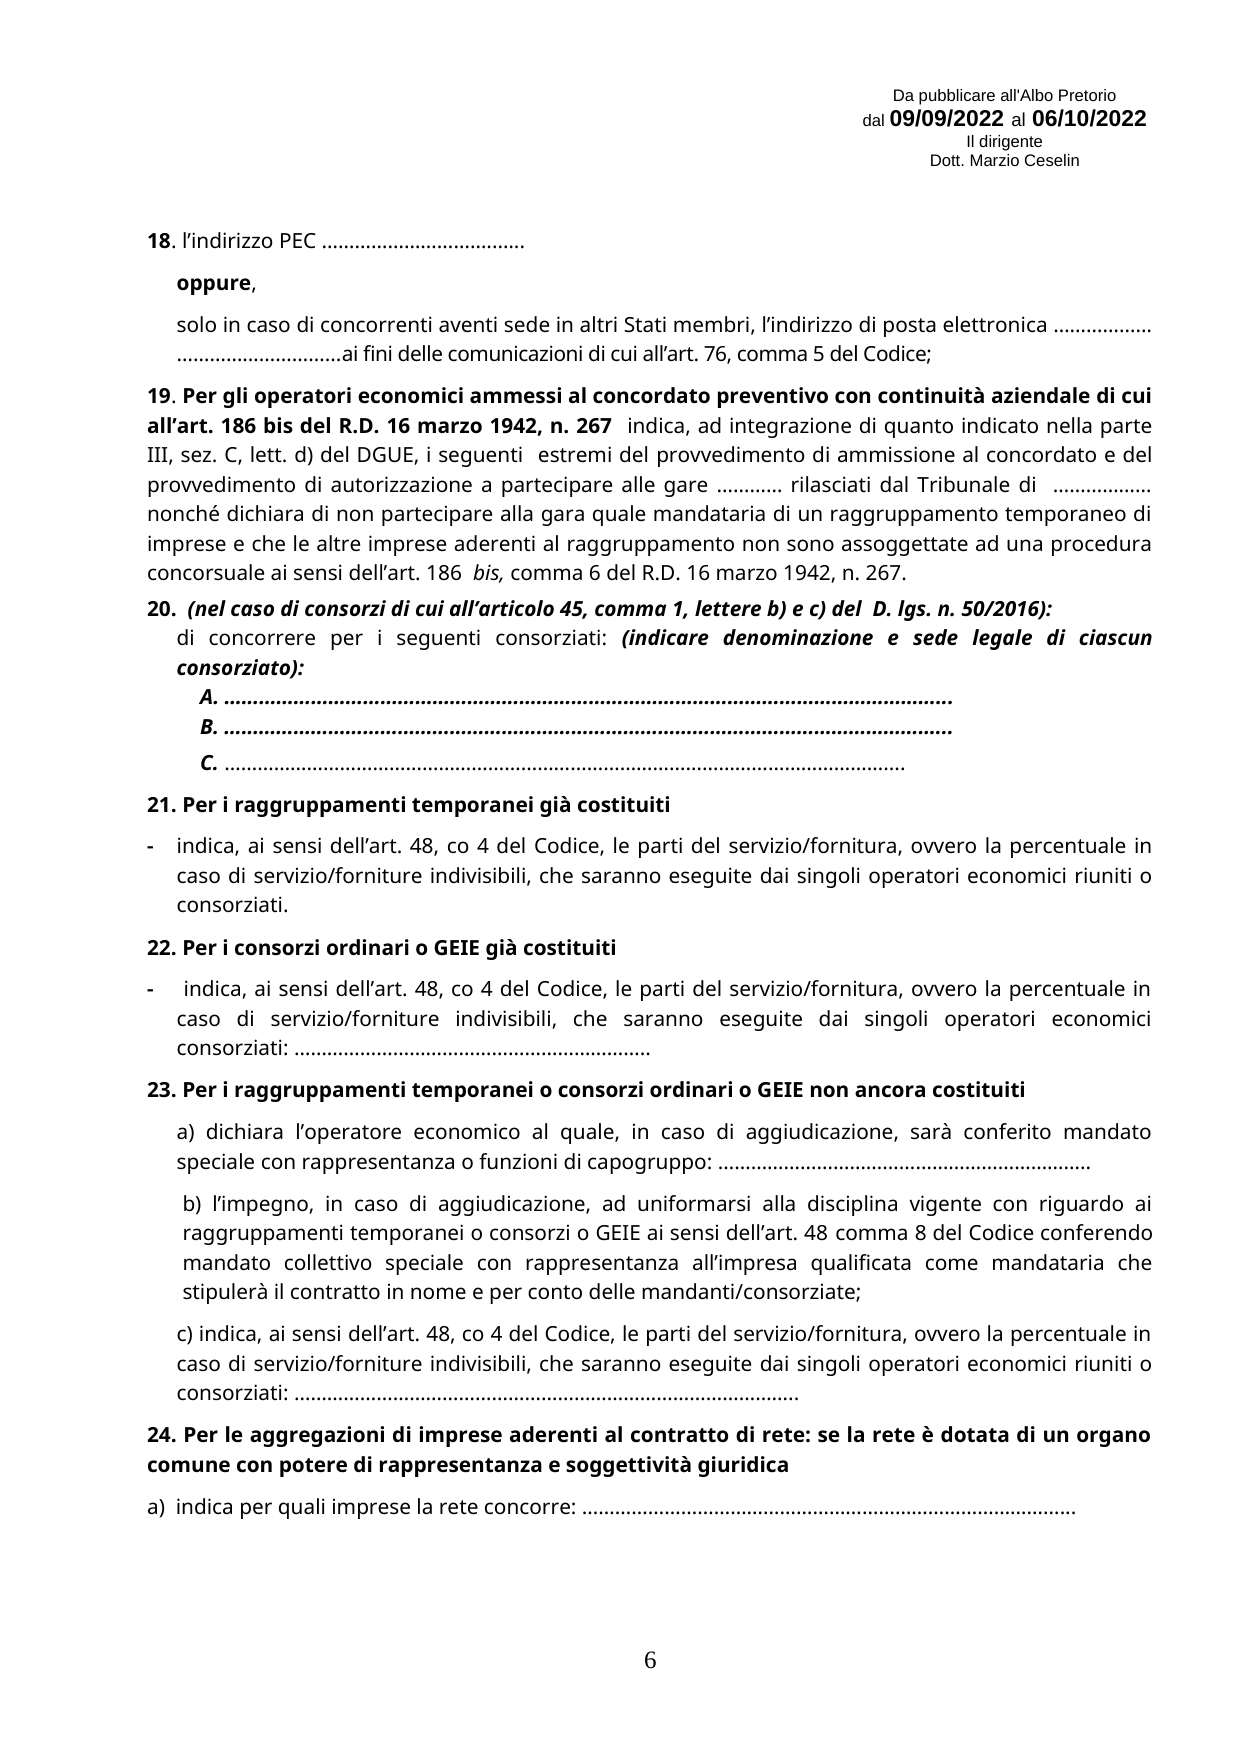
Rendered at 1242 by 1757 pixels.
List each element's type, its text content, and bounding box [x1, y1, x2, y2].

text C. ………………………………………………………………………………………………………….... [200, 747, 1153, 776]
text 24. Per le aggregazioni di imprese aderenti al contratto di rete: se la rete è dotata di un organo comune con potere di rappresentanza e soggettività giuridica [147, 1419, 1153, 1478]
list b) l’impegno, in caso di aggiudicazione, ad uniformarsi alla disciplina vigente con riguardo ai raggruppamenti temporanei o consorzi o GEIE ai sensi dell’art. 48 comma 8 del Codice conferendo mandato collettivo speciale con rappresentanza all’impresa qualificata come mandataria che stipulerà il contratto in nome e per conto delle mandanti/consorziate; [147, 1188, 1153, 1306]
text 23. Per i raggruppamenti temporanei o consorzi ordinari o GEIE non ancora costituiti [147, 1074, 1153, 1104]
text A. ……………………………………………………………………………………………………………... [200, 681, 1153, 711]
list indica, ai sensi dell’art. 48, co 4 del Codice, le parti del servizio/fornitura, ovvero la percentuale in caso di servizio/forniture indivisibili, che saranno eseguite dai singoli operatori economici consorziati: ……………………………………………………….. [147, 973, 1153, 1062]
list indica, ai sensi dell’art. 48, co 4 del Codice, le parti del servizio/fornitura, ovvero la percentuale in caso di servizio/forniture indivisibili, che saranno eseguite dai singoli operatori economici riuniti o consorziati. [147, 831, 1153, 919]
list solo in caso di concorrenti aventi sede in altri Stati membri, l’indirizzo di posta elettronica ……………… ………………………...ai fini delle comunicazioni di cui all’art. 76, comma 5 del Codice; [147, 309, 1153, 368]
text 18. l’indirizzo PEC …………………………..….. [147, 225, 1153, 254]
list a) dichiara l’operatore economico al quale, in caso di aggiudicazione, sarà conferito mandato speciale con rappresentanza o funzioni di capogruppo: ………………………………………………………….. [147, 1116, 1153, 1175]
text 21. Per i raggruppamenti temporanei già costituiti [147, 789, 1153, 818]
list oppure, [147, 267, 1153, 296]
text 20. (nel caso di consorzi di cui all’articolo 45, comma 1, lettere b) e c) del D. lgs. n. 50/2016): [147, 593, 1153, 622]
text B. ……………………………………………………………………………………………………………... [200, 711, 1153, 740]
text 19. Per gli operatori economici ammessi al concordato preventivo con continuità aziendale di cui all’art. 186 bis del R.D. 16 marzo 1942, n. 267 indica, ad integrazione di quanto indicato nella parte III, sez. C, lett. d) del DGUE, i seguenti estremi del provvedimento di ammissione al concordato e del provvedimento di autorizzazione a partecipare alle gare ………… rilasciati dal Tribunale di ……………… nonché dichiara di non partecipare alla gara quale mandataria di un raggruppamento temporaneo di imprese e che le altre imprese aderenti al raggruppamento non sono assoggettate ad una procedura concorsuale ai sensi dell’art. 186 bis, comma 6 del R.D. 16 marzo 1942, n. 267. [147, 380, 1153, 587]
text 22. Per i consorzi ordinari o GEIE già costituiti [147, 932, 1153, 961]
list a) indica per quali imprese la rete concorre: ……………………………………………………………………………... [147, 1491, 1153, 1520]
text di concorrere per i seguenti consorziati: (indicare denominazione e sede legale di ciascun consorziato): [176, 622, 1153, 681]
list c) indica, ai sensi dell’art. 48, co 4 del Codice, le parti del servizio/fornitura, ovvero la percentuale in caso di servizio/forniture indivisibili, che saranno eseguite dai singoli operatori economici riuniti o consorziati: ……………………………………………………………………………….. [147, 1318, 1153, 1407]
